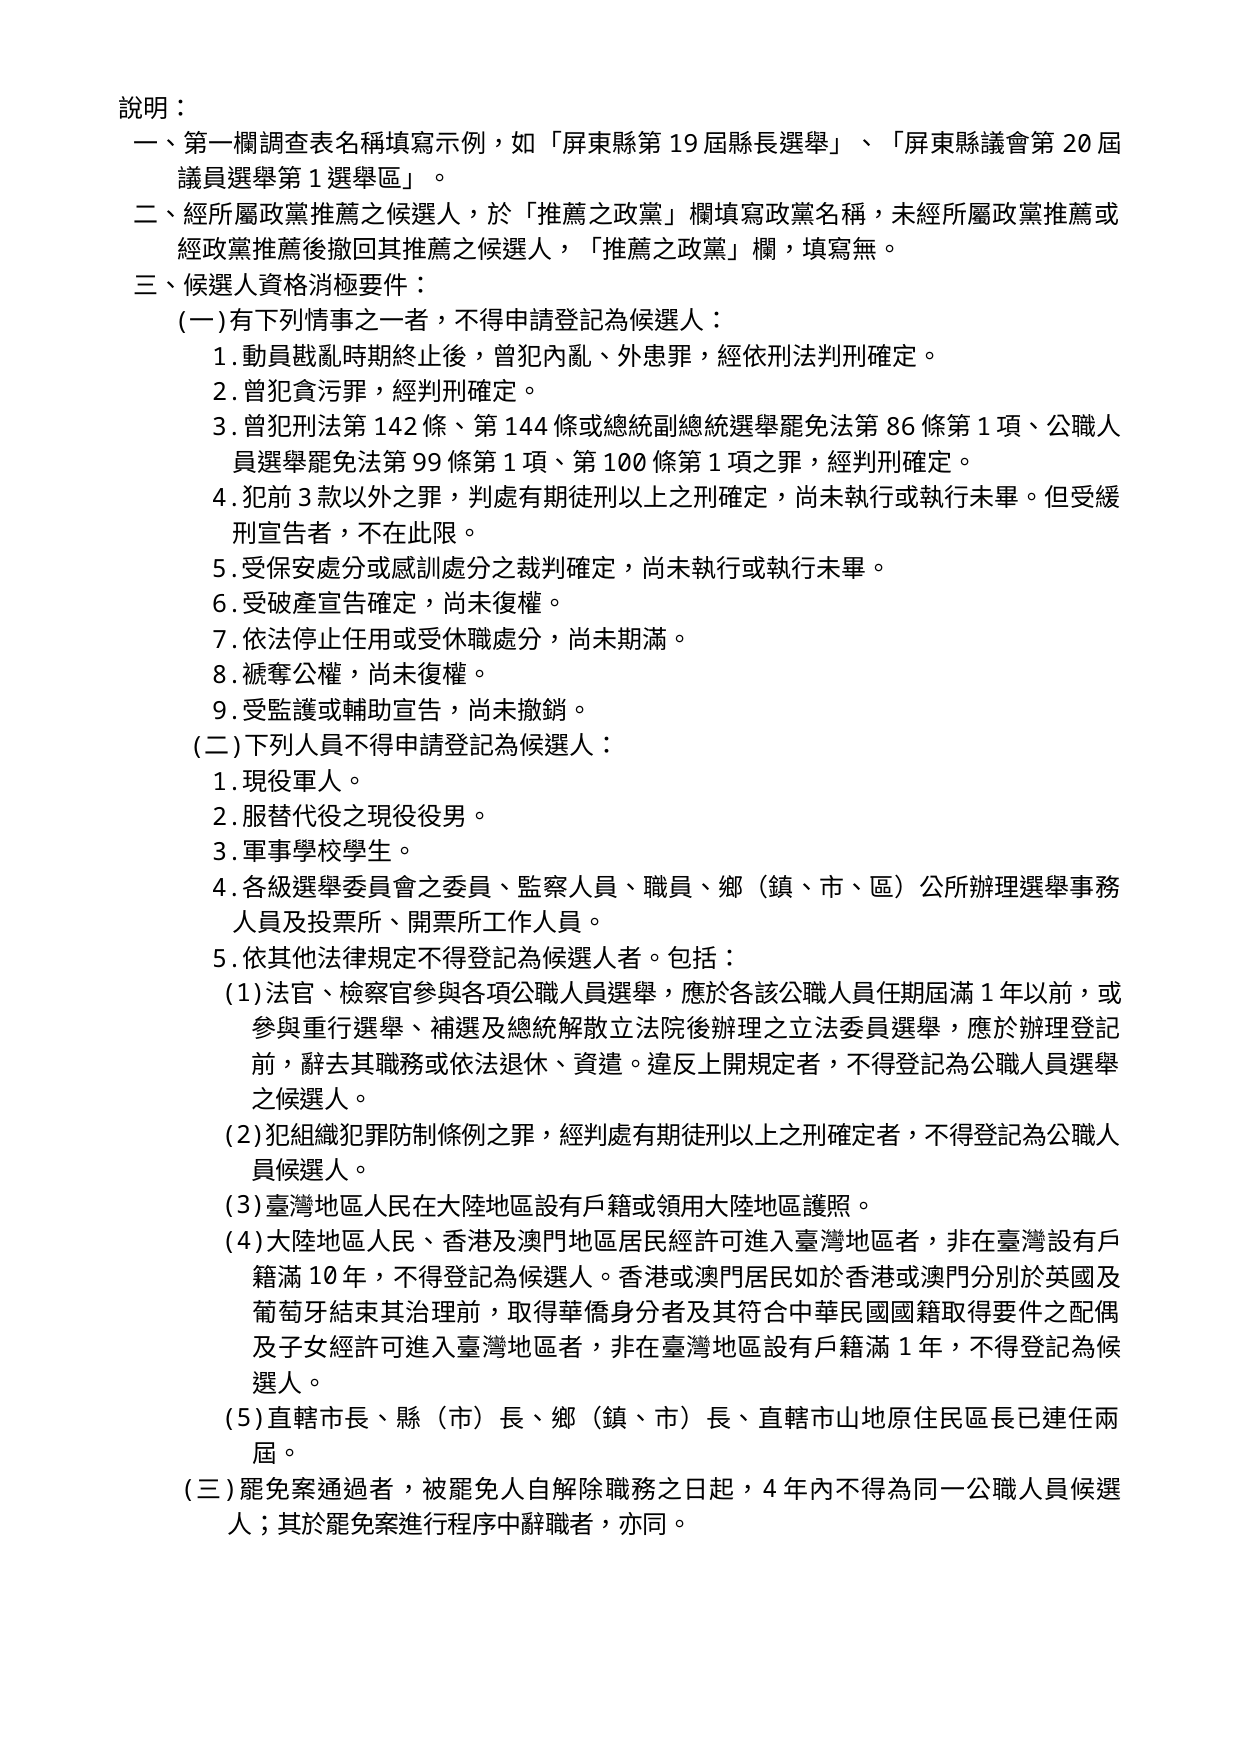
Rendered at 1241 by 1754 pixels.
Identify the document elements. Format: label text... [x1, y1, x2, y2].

text 3.軍事學校學生。 [212, 832, 1149, 868]
text 8.褫奪公權，尚未復權。 [212, 655, 1007, 691]
text 三、候選人資格消極要件： [133, 266, 1122, 301]
text 1.動員戡亂時期終止後，曾犯內亂、外患罪，經依刑法判刑確定。 [212, 337, 1007, 372]
text 5.受保安處分或感訓處分之裁判確定，尚未執行或執行未畢。 [212, 549, 1122, 584]
text (1)法官、檢察官參與各項公職人員選舉，應於各該公職人員任期屆滿1年以前，或參與重行選舉、補選及總統解散立法院後辦理之立法委員選舉，應於辦理登記前，辭去其職務或依法退休、資遣。違反上開規定者，不得登記為公職人員選舉之候選人。 [221, 974, 1122, 1116]
text 二、經所屬政黨推薦之候選人，於「推薦之政黨」欄填寫政黨名稱，未經所屬政黨推薦或經政黨推薦後撤回其推薦之候選人，「推薦之政黨」欄，填寫無。 [133, 195, 1122, 266]
text (二)下列人員不得申請登記為候選人： [174, 726, 1149, 762]
text 4.各級選舉委員會之委員、監察人員、職員、鄉（鎮、市、區）公所辦理選舉事務人員及投票所、開票所工作人員。 [212, 868, 1122, 939]
text 6.受破產宣告確定，尚未復權。 [212, 584, 1007, 620]
text 1.現役軍人。 [212, 762, 1149, 797]
text (2)犯組織犯罪防制條例之罪，經判處有期徒刑以上之刑確定者，不得登記為公職人員候選人。 [221, 1116, 1122, 1187]
text 7.依法停止任用或受休職處分，尚未期滿。 [212, 620, 1007, 655]
text 2.服替代役之現役役男。 [212, 797, 1149, 832]
text 5.依其他法律規定不得登記為候選人者。包括： [212, 939, 1149, 974]
text (三)罷免案通過者，被罷免人自解除職務之日起，4年內不得為同一公職人員候選人；其於罷免案進行程序中辭職者，亦同。 [180, 1470, 1122, 1541]
text 2.曾犯貪污罪，經判刑確定。 [212, 372, 1007, 407]
text 4.犯前3款以外之罪，判處有期徒刑以上之刑確定，尚未執行或執行未畢。但受緩刑宣告者，不在此限。 [212, 478, 1122, 549]
text 一、第一欄調查表名稱填寫示例，如「屏東縣第19屆縣長選舉」、「屏東縣議會第20屆議員選舉第1選舉區」。 [133, 124, 1122, 195]
text 9.受監護或輔助宣告，尚未撤銷。 [212, 691, 1007, 726]
text 3.曾犯刑法第142條、第144條或總統副總統選舉罷免法第86條第1項、公職人員選舉罷免法第99條第1項、第100條第1項之罪，經判刑確定。 [212, 407, 1122, 478]
text (一)有下列情事之一者，不得申請登記為候選人： [174, 301, 1149, 337]
text 說明： [118, 89, 1122, 124]
text (4)大陸地區人民、香港及澳門地區居民經許可進入臺灣地區者，非在臺灣設有戶籍滿10年，不得登記為候選人。香港或澳門居民如於香港或澳門分別於英國及葡萄牙結束其治理前，取得華僑身分者及其符合中華民國國籍取得要件之配偶及子女經許可進入臺灣地區者，非在臺灣地區設有戶籍滿1年，不得登記為候選人。 [221, 1222, 1122, 1399]
text (5)直轄市長、縣（市）長、鄉（鎮、市）長、直轄市山地原住民區長已連任兩屆。 [221, 1399, 1122, 1470]
text (3)臺灣地區人民在大陸地區設有戶籍或領用大陸地區護照。 [221, 1187, 1122, 1222]
